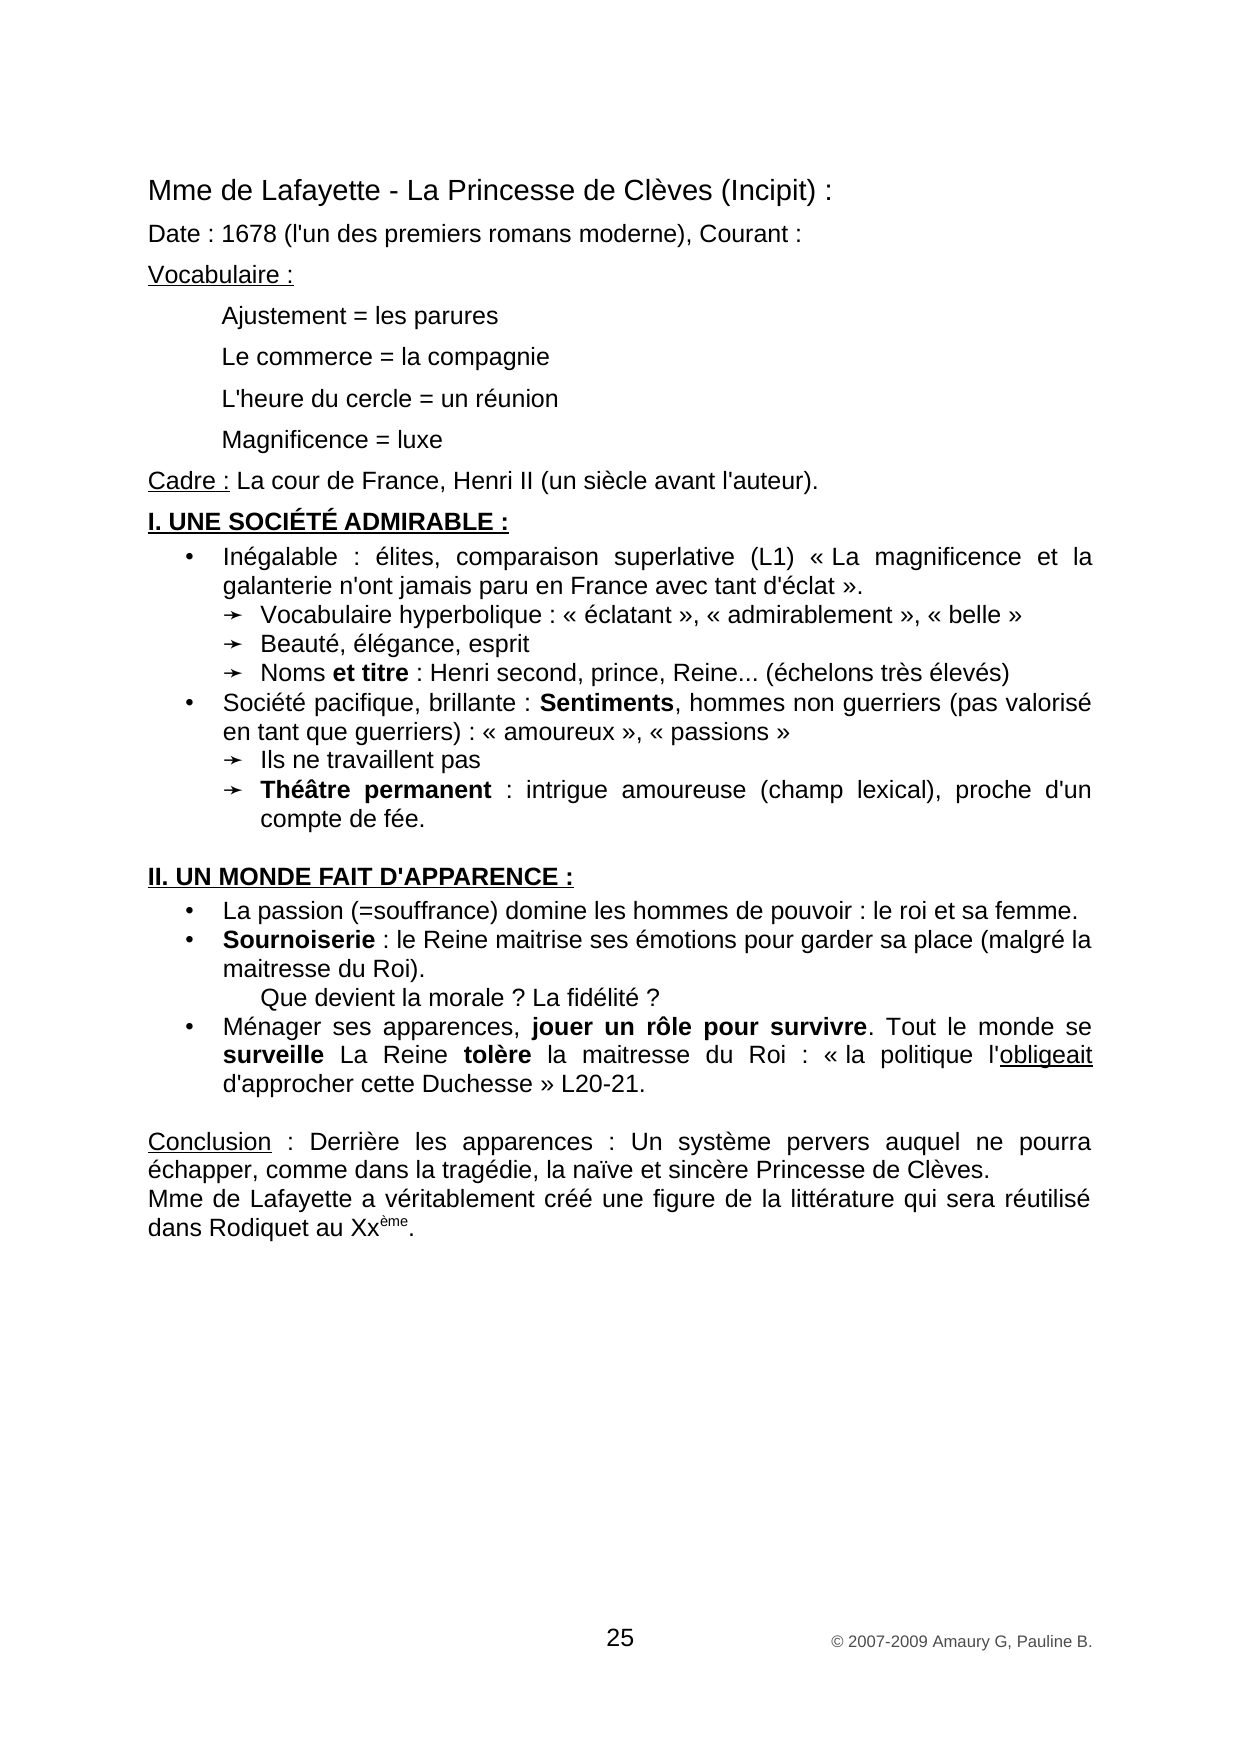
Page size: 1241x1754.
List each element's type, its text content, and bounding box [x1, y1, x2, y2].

list Ménager ses apparences, jouer un rôle pour survivre. Tout le monde se surveille La Reine tolère la maitresse du Roi : « la politique l'obligeait d'approcher cette Duchesse » L20-21. [185, 1012, 1092, 1098]
text Vocabulaire : [148, 260, 1092, 289]
text Cadre : La cour de France, Henri II (un siècle avant l'auteur). [148, 466, 1092, 495]
text Mme de Lafayette a véritablement créé une figure de la littérature qui sera réutilisé dans Rodiquet au Xxème. [148, 1184, 1092, 1242]
list Vocabulaire hyperbolique : « éclatant », « admirablement », « belle » [223, 600, 1092, 629]
text Ajustement = les parures [148, 301, 1092, 330]
text Magnificence = luxe [148, 425, 1092, 454]
list La passion (=souffrance) domine les hommes de pouvoir : le roi et sa femme. [185, 896, 1092, 925]
text Conclusion : Derrière les apparences : Un système pervers auquel ne pourra échapper, comme dans la tragédie, la naïve et sincère Princesse de Clèves. [148, 1127, 1092, 1184]
text L'heure du cercle = un réunion [148, 384, 1092, 412]
list Ils ne travaillent pas [223, 745, 1092, 775]
subtitle II. Un monde fait d'apparence : [148, 862, 1092, 890]
list Sournoiserie : le Reine maitrise ses émotions pour garder sa place (malgré la maitresse du Roi). [185, 925, 1092, 983]
subtitle Mme de Lafayette - La Princesse de Clèves (Incipit) : [148, 173, 1092, 206]
text Date : 1678 (l'un des premiers romans moderne), Courant : [148, 219, 1092, 247]
list Inégalable : élites, comparaison superlative (L1) « La magnificence et la galanterie n'ont jamais paru en France avec tant d'éclat ». [185, 542, 1092, 600]
list Noms et titre : Henri second, prince, Reine... (échelons très élevés) [223, 658, 1092, 688]
list Que devient la morale ? La fidélité ? [223, 983, 1092, 1012]
list Beauté, élégance, esprit [223, 629, 1092, 658]
list Société pacifique, brillante : Sentiments, hommes non guerriers (pas valorisé en tant que guerriers) : « amoureux », « passions » [185, 688, 1092, 745]
subtitle I. Une société admirable : [148, 507, 1092, 536]
list Théâtre permanent : intrigue amoureuse (champ lexical), proche d'un compte de fée. [223, 775, 1092, 833]
text Le commerce = la compagnie [148, 342, 1092, 371]
